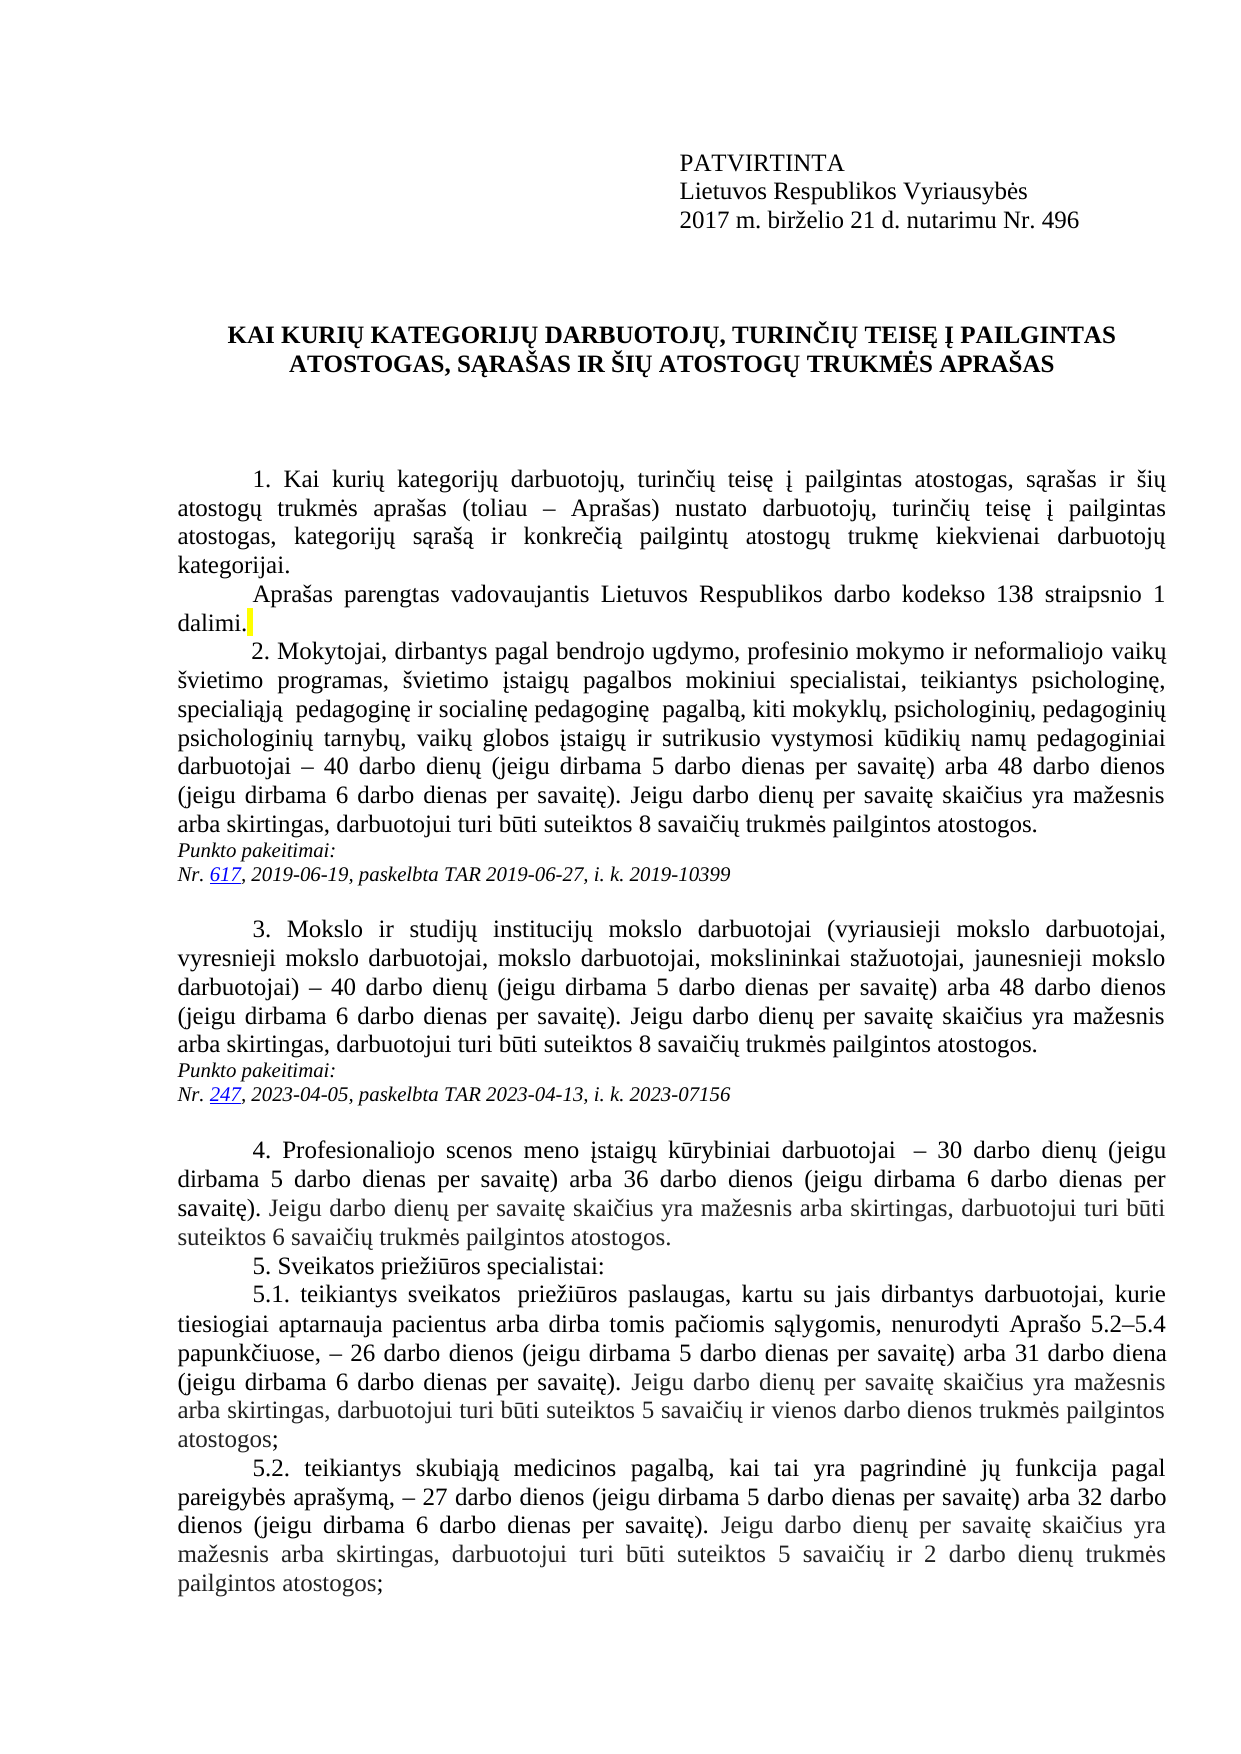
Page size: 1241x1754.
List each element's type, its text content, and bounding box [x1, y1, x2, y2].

text 5. Sveikatos priežiūros specialistai: [177, 1251, 1167, 1279]
text Nr. 247, 2023-04-05, paskelbta TAR 2023-04-13, i. k. 2023-07156 [177, 1082, 1167, 1106]
text 3. Mokslo ir studijų institucijų mokslo darbuotojai (vyriausieji mokslo darbuotojai, vyresnieji mokslo darbuotojai, mokslo darbuotojai, mokslininkai stažuotojai, jaunesnieji mokslo darbuotojai) – 40 darbo dienų (jeigu dirbama 5 darbo dienas per savaitę) arba 48 darbo dienos (jeigu dirbama 6 darbo dienas per savaitę). Jeigu darbo dienų per savaitę skaičius yra mažesnis arba skirtingas, darbuotojui turi būti suteiktos 8 savaičių trukmės pailgintos atostogos. [177, 914, 1167, 1058]
text Nr. 617, 2019-06-19, paskelbta TAR 2019-06-27, i. k. 2019-10399 [177, 862, 1167, 886]
text 4. Profesionaliojo scenos meno įstaigų kūrybiniai darbuotojai – 30 darbo dienų (jeigu dirbama 5 darbo dienas per savaitę) arba 36 darbo dienos (jeigu dirbama 6 darbo dienas per savaitę). Jeigu darbo dienų per savaitę skaičius yra mažesnis arba skirtingas, darbuotojui turi būti suteiktos 6 savaičių trukmės pailgintos atostogos. [177, 1135, 1167, 1251]
text 2. Mokytojai, dirbantys pagal bendrojo ugdymo, profesinio mokymo ir neformaliojo vaikų švietimo programas, švietimo įstaigų pagalbos mokiniui specialistai, teikiantys psichologinę, specialiąją pedagoginę ir socialinę pedagoginę pagalbą, kiti mokyklų, psichologinių, pedagoginių psichologinių tarnybų, vaikų globos įstaigų ir sutrikusio vystymosi kūdikių namų pedagoginiai darbuotojai – 40 darbo dienų (jeigu dirbama 5 darbo dienas per savaitę) arba 48 darbo dienos (jeigu dirbama 6 darbo dienas per savaitę). Jeigu darbo dienų per savaitę skaičius yra mažesnis arba skirtingas, darbuotojui turi būti suteiktos 8 savaičių trukmės pailgintos atostogos. [177, 636, 1167, 838]
text 5.1. teikiantys sveikatos priežiūros paslaugas, kartu su jais dirbantys darbuotojai, kurie tiesiogiai aptarnauja pacientus arba dirba tomis pačiomis sąlygomis, nenurodyti Aprašo 5.2–5.4 papunkčiuose, – 26 darbo dienos (jeigu dirbama 5 darbo dienas per savaitę) arba 31 darbo diena (jeigu dirbama 6 darbo dienas per savaitę). Jeigu darbo dienų per savaitę skaičius yra mažesnis arba skirtingas, darbuotojui turi būti suteiktos 5 savaičių ir vienos darbo dienos trukmės pailgintos atostogos; [177, 1279, 1167, 1453]
text 1. Kai kurių kategorijų darbuotojų, turinčių teisę į pailgintas atostogas, sąrašas ir šių atostogų trukmės aprašas (toliau – Aprašas) nustato darbuotojų, turinčių teisę į pailgintas atostogas, kategorijų sąrašą ir konkrečią pailgintų atostogų trukmę kiekvienai darbuotojų kategorijai. [177, 464, 1167, 579]
text KAI KURIŲ KATEGORIJŲ DARBUOTOJŲ, TURINČIŲ TEISĘ Į PAILGINTAS ATOSTOGAS, SĄRAŠas IR ŠIŲ ATOSTOGŲ TRUKMĖS APRAŠAS [177, 320, 1167, 378]
text Punkto pakeitimai: [177, 1058, 1167, 1082]
text Punkto pakeitimai: [177, 838, 1167, 862]
text Aprašas parengtas vadovaujantis Lietuvos Respublikos darbo kodekso 138 straipsnio 1 dalimi. [177, 579, 1167, 636]
text PATVIRTINTA Lietuvos Respublikos Vyriausybės 2017 m. birželio 21 d. nutarimu Nr. 496 [679, 148, 1167, 234]
text 5.2. teikiantys skubiąją medicinos pagalbą, kai tai yra pagrindinė jų funkcija pagal pareigybės aprašymą, – 27 darbo dienos (jeigu dirbama 5 darbo dienas per savaitę) arba 32 darbo dienos (jeigu dirbama 6 darbo dienas per savaitę). Jeigu darbo dienų per savaitę skaičius yra mažesnis arba skirtingas, darbuotojui turi būti suteiktos 5 savaičių ir 2 darbo dienų trukmės pailgintos atostogos; [177, 1453, 1167, 1597]
